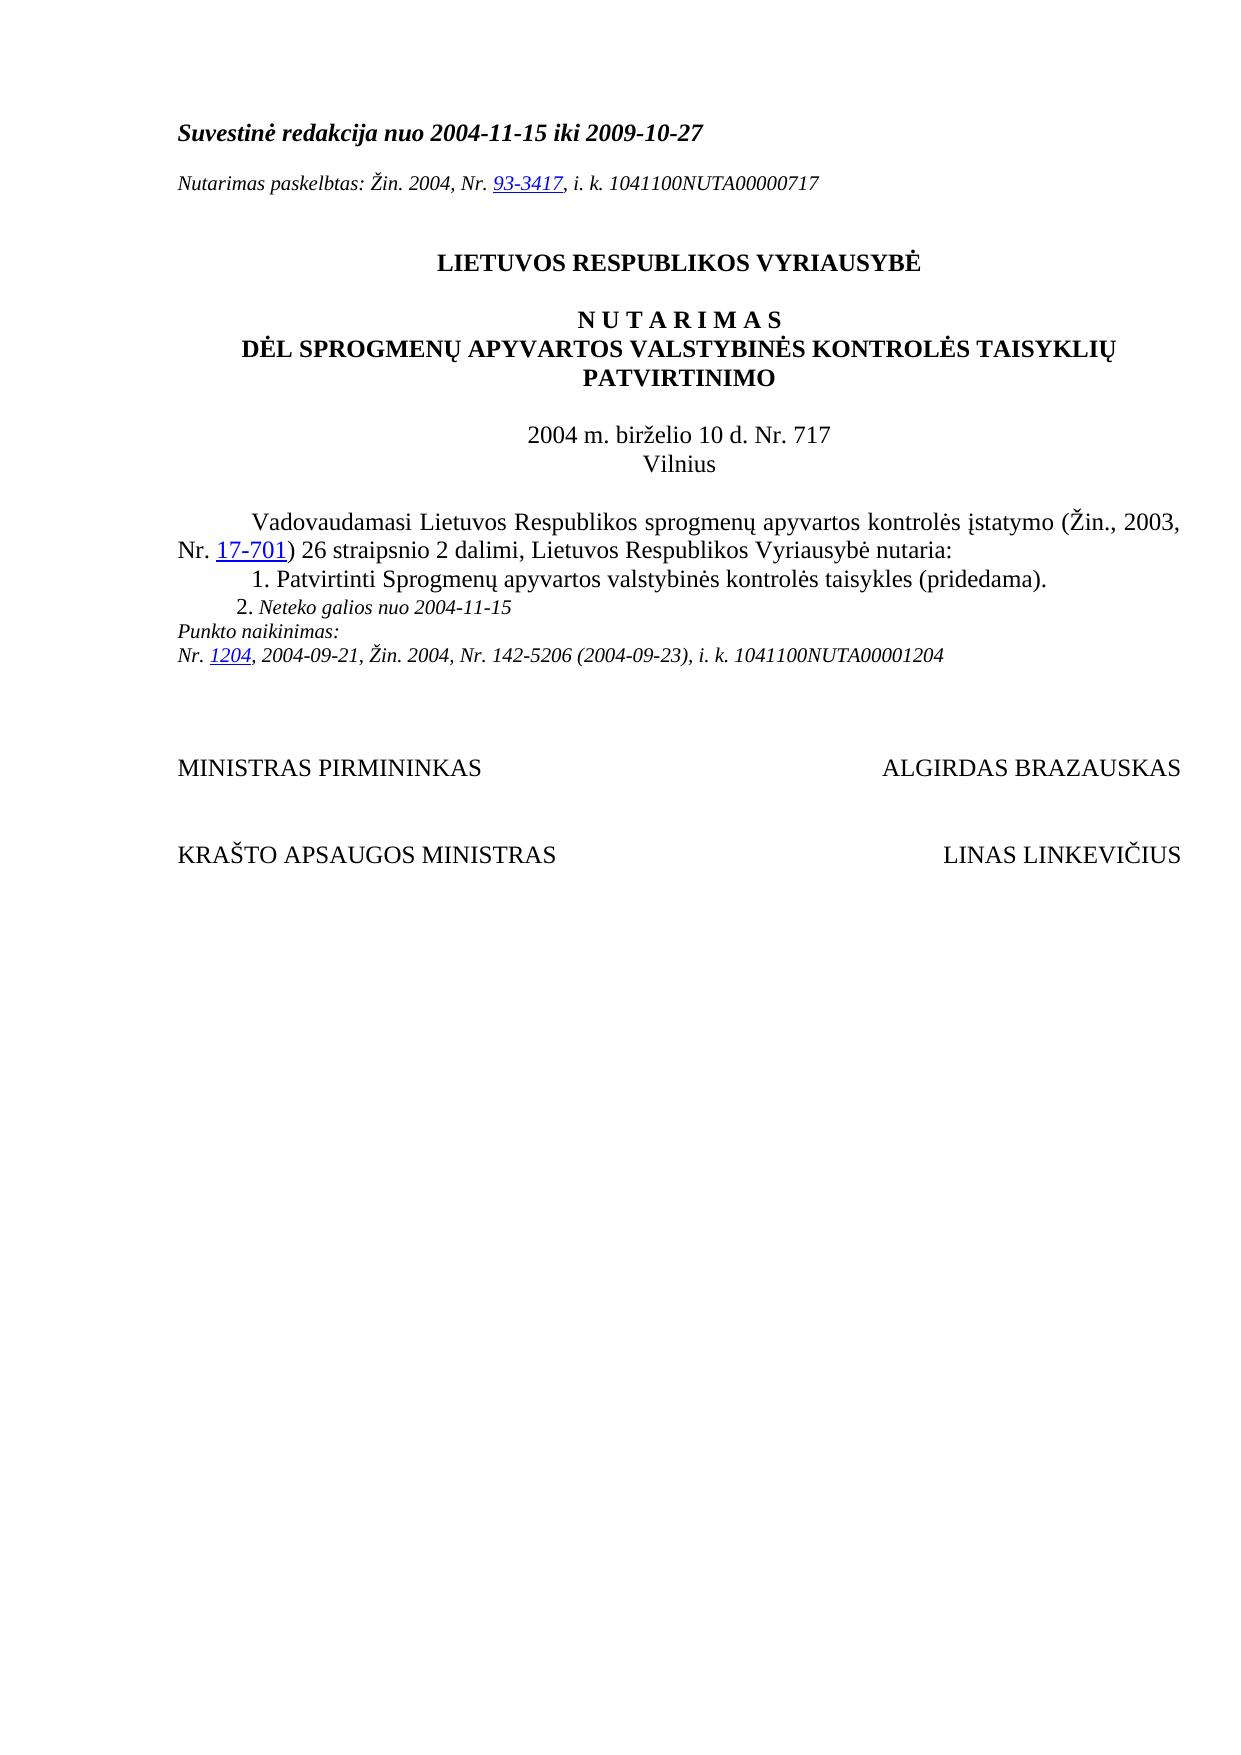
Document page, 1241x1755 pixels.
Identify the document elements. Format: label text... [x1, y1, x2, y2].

text DĖL SPROGMENŲ APYVARTOS VALSTYBINĖS KONTROLĖS TAISYKLIŲ PATVIRTINIMO [177, 334, 1181, 392]
text N U T A R I M A S [177, 305, 1181, 334]
text Vilnius [177, 449, 1181, 478]
text LIETUVOS RESPUBLIKOS VYRIAUSYBĖ [177, 248, 1181, 277]
text Punkto naikinimas: [177, 619, 1181, 643]
text Vadovaudamasi Lietuvos Respublikos sprogmenų apyvartos kontrolės įstatymo (Žin., 2003, Nr. 17-701) 26 straipsnio 2 dalimi, Lietuvos Respublikos Vyriausybė nutaria: [177, 507, 1181, 564]
text KRAŠTO APSAUGOS MINISTRAS LINAS LINKEVIČIUS [177, 840, 1181, 868]
text Nutarimas paskelbtas: Žin. 2004, Nr. 93-3417, i. k. 1041100NUTA00000717 [177, 171, 1181, 195]
text 2. Neteko galios nuo 2004-11-15 [177, 593, 1181, 619]
text Nr. 1204, 2004-09-21, Žin. 2004, Nr. 142-5206 (2004-09-23), i. k. 1041100NUTA00001204 [177, 643, 1181, 667]
text Suvestinė redakcija nuo 2004-11-15 iki 2009-10-27 [177, 118, 1181, 147]
text MINISTRAS PIRMININKAS ALGIRDAS BRAZAUSKAS [177, 753, 1181, 782]
text 2004 m. birželio 10 d. Nr. 717 [177, 420, 1181, 449]
text 1. Patvirtinti Sprogmenų apyvartos valstybinės kontrolės taisykles (pridedama). [177, 564, 1181, 593]
